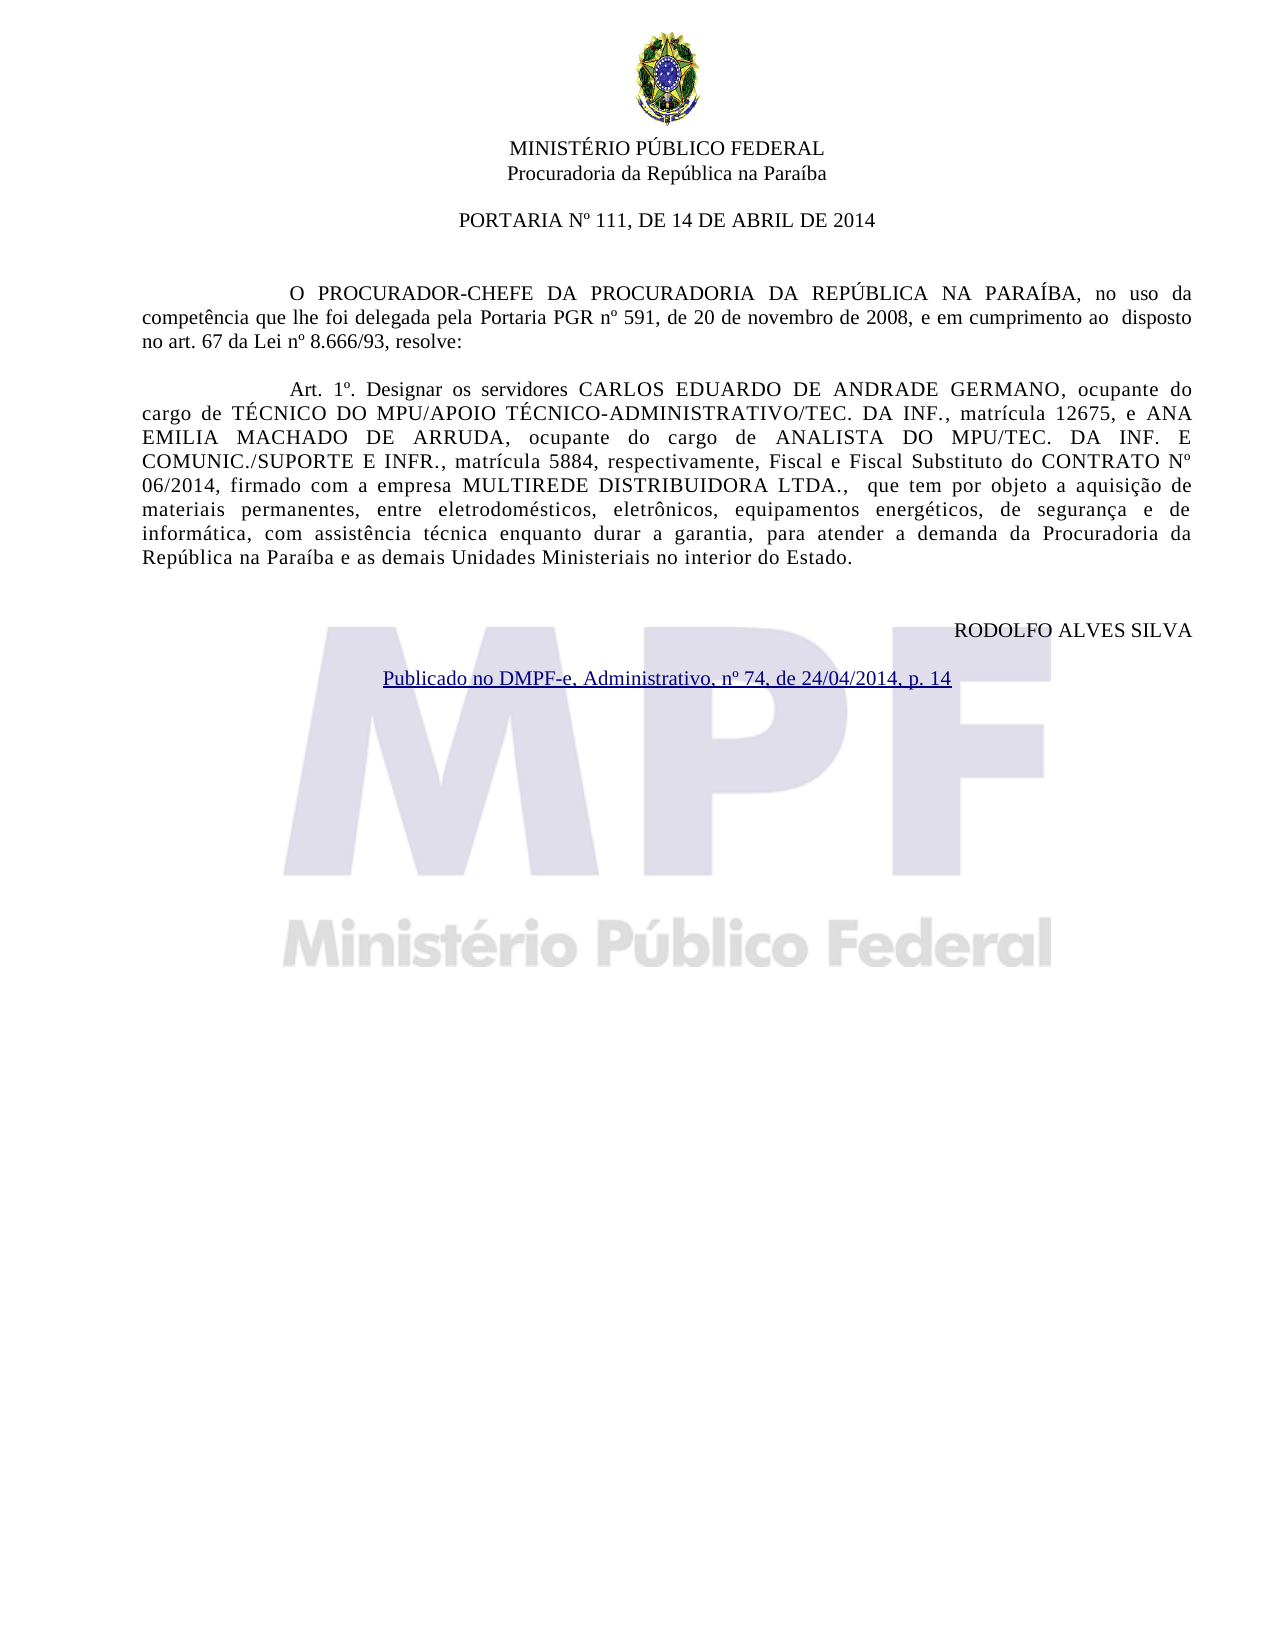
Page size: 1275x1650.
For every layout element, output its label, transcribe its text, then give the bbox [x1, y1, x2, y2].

text Art. 1º. Designar os servidores CARLOS EDUARDO DE ANDRADE GERMANO, ocupante do cargo de TÉCNICO DO MPU/APOIO TÉCNICO-ADMINISTRATIVO/TEC. DA INF., matrícula 12675, e ANA EMILIA MACHADO DE ARRUDA, ocupante do cargo de ANALISTA DO MPU/TEC. DA INF. E COMUNIC./SUPORTE E INFR., matrícula 5884, respectivamente, Fiscal e Fiscal Substituto do CONTRATO Nº 06/2014, firmado com a empresa MULTIREDE DISTRIBUIDORA LTDA., que tem por objeto a aquisição de materiais permanentes, entre eletrodomésticos, eletrônicos, equipamentos energéticos, de segurança e de informática, com assistência técnica enquanto durar a garantia, para atender a demanda da Procuradoria da República na Paraíba e as demais Unidades Ministeriais no interior do Estado. [142, 377, 1192, 569]
text Procuradoria da República na Paraíba [142, 160, 1192, 184]
text MINISTÉRIO PÚBLICO FEDERAL [142, 136, 1192, 160]
text O PROCURADOR-CHEFE DA PROCURADORIA DA REPÚBLICA NA PARAÍBA, no uso da competência que lhe foi delegada pela Portaria PGR nº 591, de 20 de novembro de 2008, e em cumprimento ao disposto no art. 67 da Lei nº 8.666/93, resolve: [142, 281, 1192, 353]
picture [283, 641, 1051, 666]
text RODOLFO ALVES SILVA [142, 617, 1192, 641]
text PORTARIA Nº 111, DE 14 DE ABRIL DE 2014 [142, 208, 1192, 232]
text Publicado no DMPF-e, Administrativo, nº 74, de 24/04/2014, p. 14 [142, 666, 1192, 689]
picture [283, 689, 1051, 967]
